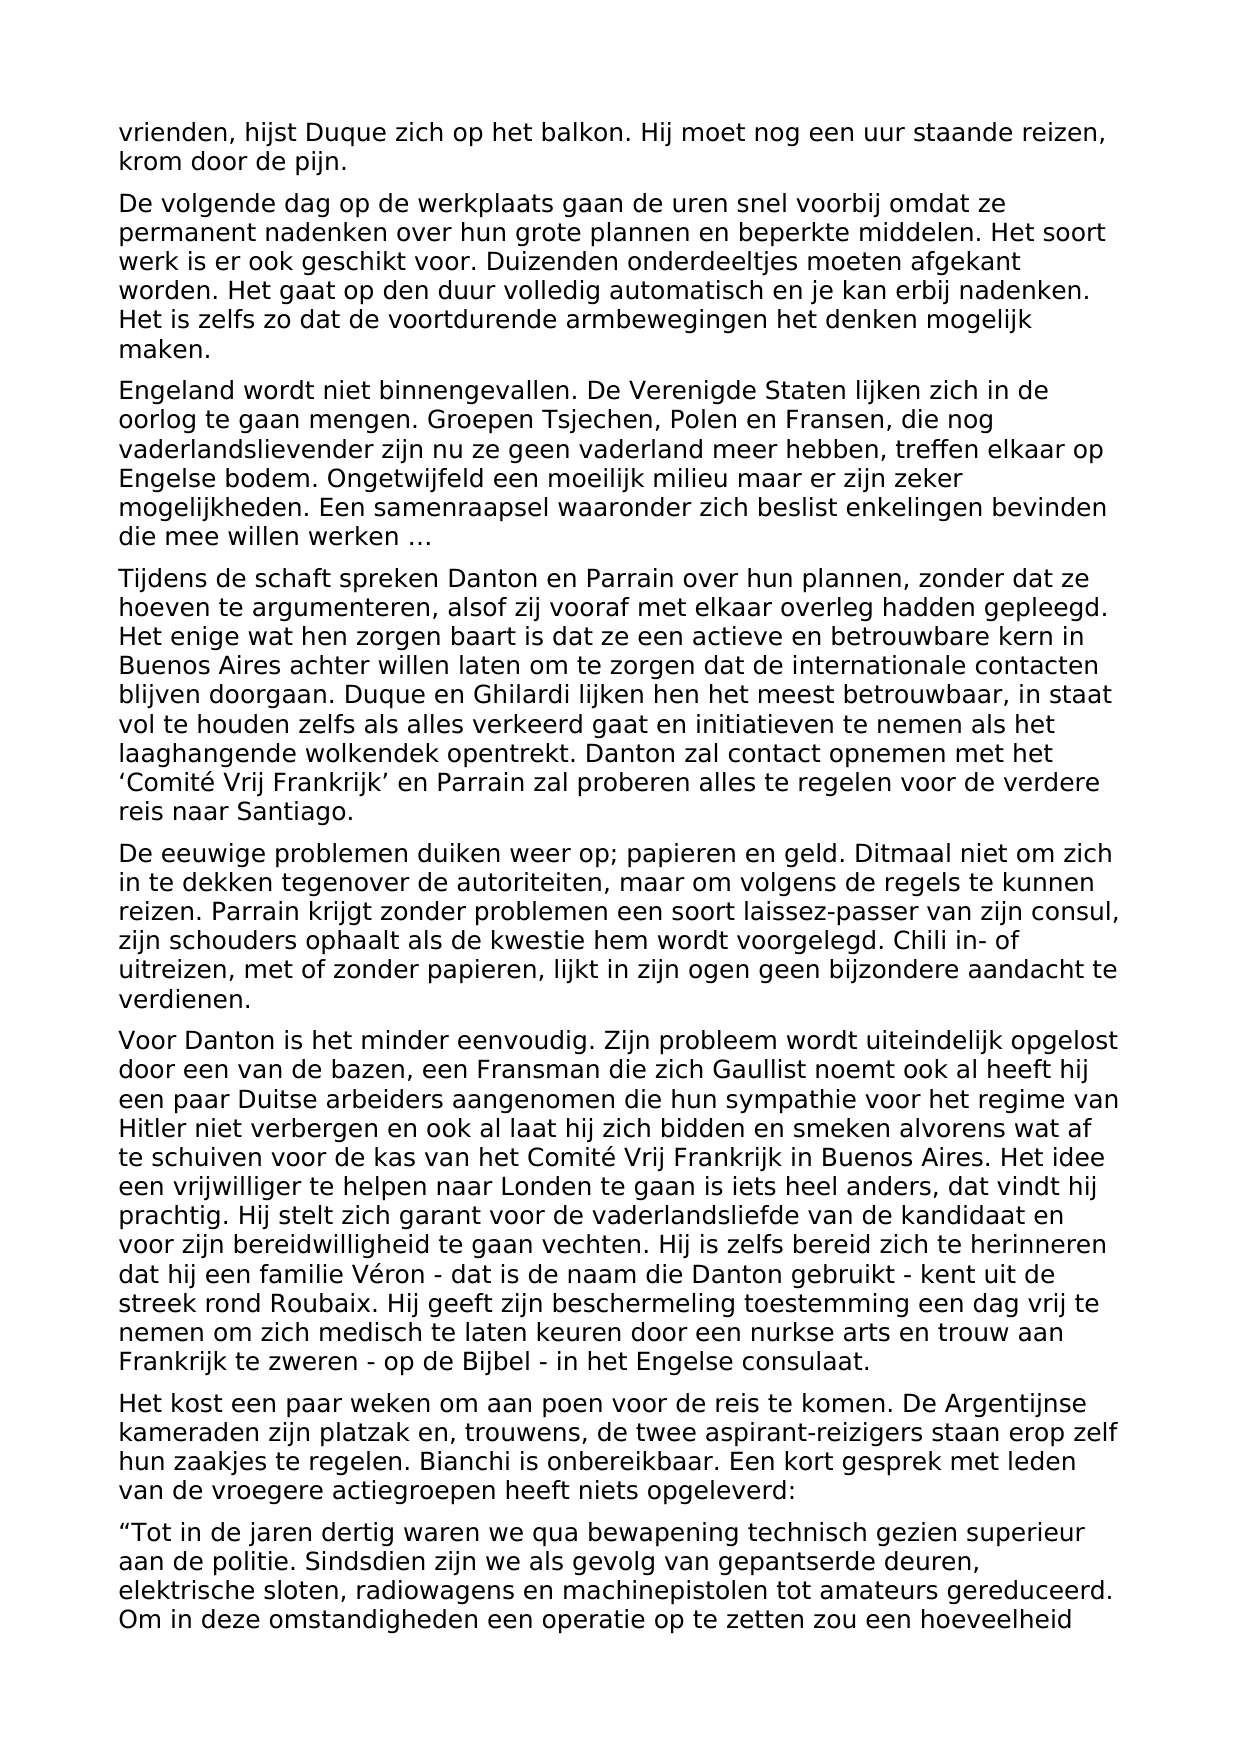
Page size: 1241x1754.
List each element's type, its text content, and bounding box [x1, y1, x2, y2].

text Tijdens de schaft spreken Danton en Parrain over hun plannen, zonder dat ze hoeven te argumenteren, alsof zij vooraf met elkaar overleg hadden gepleegd. Het enige wat hen zorgen baart is dat ze een actieve en betrouwbare kern in Buenos Aires achter willen laten om te zorgen dat de internationale contacten blijven doorgaan. Duque en Ghilardi lijken hen het meest betrouwbaar, in staat vol te houden zelfs als alles verkeerd gaat en initiatieven te nemen als het laaghangende wolkendek opentrekt. Danton zal contact opnemen met het ‘Comité Vrij Frankrijk’ en Parrain zal proberen alles te regelen voor de verdere reis naar Santiago. [118, 564, 1122, 826]
text De eeuwige problemen duiken weer op; papieren en geld. Ditmaal niet om zich in te dekken tegenover de autoriteiten, maar om volgens de regels te kunnen reizen. Parrain krijgt zonder problemen een soort laissez-passer van zijn consul, zijn schouders ophaalt als de kwestie hem wordt voorgelegd. Chili in- of uitreizen, met of zonder papieren, lijkt in zijn ogen geen bijzondere aandacht te verdienen. [118, 839, 1122, 1014]
text “Tot in de jaren dertig waren we qua bewapening technisch gezien superieur aan de politie. Sindsdien zijn we als gevolg van gepantserde deuren, elektrische sloten, radiowagens en machinepistolen tot amateurs gereduceerd. Om in deze omstandigheden een operatie op te zetten zou een hoeveelheid [118, 1518, 1122, 1635]
text De volgende dag op de werkplaats gaan de uren snel voorbij omdat ze permanent nadenken over hun grote plannen en beperkte middelen. Het soort werk is er ook geschikt voor. Duizenden onderdeeltjes moeten afgekant worden. Het gaat op den duur volledig automatisch en je kan erbij nadenken. Het is zelfs zo dat de voortdurende armbewegingen het denken mogelijk maken. [118, 189, 1122, 364]
text Het kost een paar weken om aan poen voor de reis te komen. De Argentijnse kameraden zijn platzak en, trouwens, de twee aspirant-reizigers staan erop zelf hun zaakjes te regelen. Bianchi is onbereikbaar. Een kort gesprek met leden van de vroegere actiegroepen heeft niets opgeleverd: [118, 1389, 1122, 1506]
text Voor Danton is het minder eenvoudig. Zijn probleem wordt uiteindelijk opgelost door een van de bazen, een Fransman die zich Gaullist noemt ook al heeft hij een paar Duitse arbeiders aangenomen die hun sympathie voor het regime van Hitler niet verbergen en ook al laat hij zich bidden en smeken alvorens wat af te schuiven voor de kas van het Comité Vrij Frankrijk in Buenos Aires. Het idee een vrijwilliger te helpen naar Londen te gaan is iets heel anders, dat vindt hij prachtig. Hij stelt zich garant voor de vaderlandsliefde van de kandidaat en voor zijn bereidwilligheid te gaan vechten. Hij is zelfs bereid zich te herinneren dat hij een familie Véron - dat is de naam die Danton gebruikt - kent uit de streek rond Roubaix. Hij geeft zijn beschermeling toestemming een dag vrij te nemen om zich medisch te laten keuren door een nurkse arts en trouw aan Frankrijk te zweren - op de Bijbel - in het Engelse consulaat. [118, 1026, 1122, 1376]
text Engeland wordt niet binnengevallen. De Verenigde Staten lijken zich in de oorlog te gaan mengen. Groepen Tsjechen, Polen en Fransen, die nog vaderlandslievender zijn nu ze geen vaderland meer hebben, treffen elkaar op Engelse bodem. Ongetwijfeld een moeilijk milieu maar er zijn zeker mogelijkheden. Een samenraapsel waaronder zich beslist enkelingen bevinden die mee willen werken … [118, 376, 1122, 551]
text vrienden, hijst Duque zich op het balkon. Hij moet nog een uur staande reizen, krom door de pijn. [118, 118, 1122, 176]
